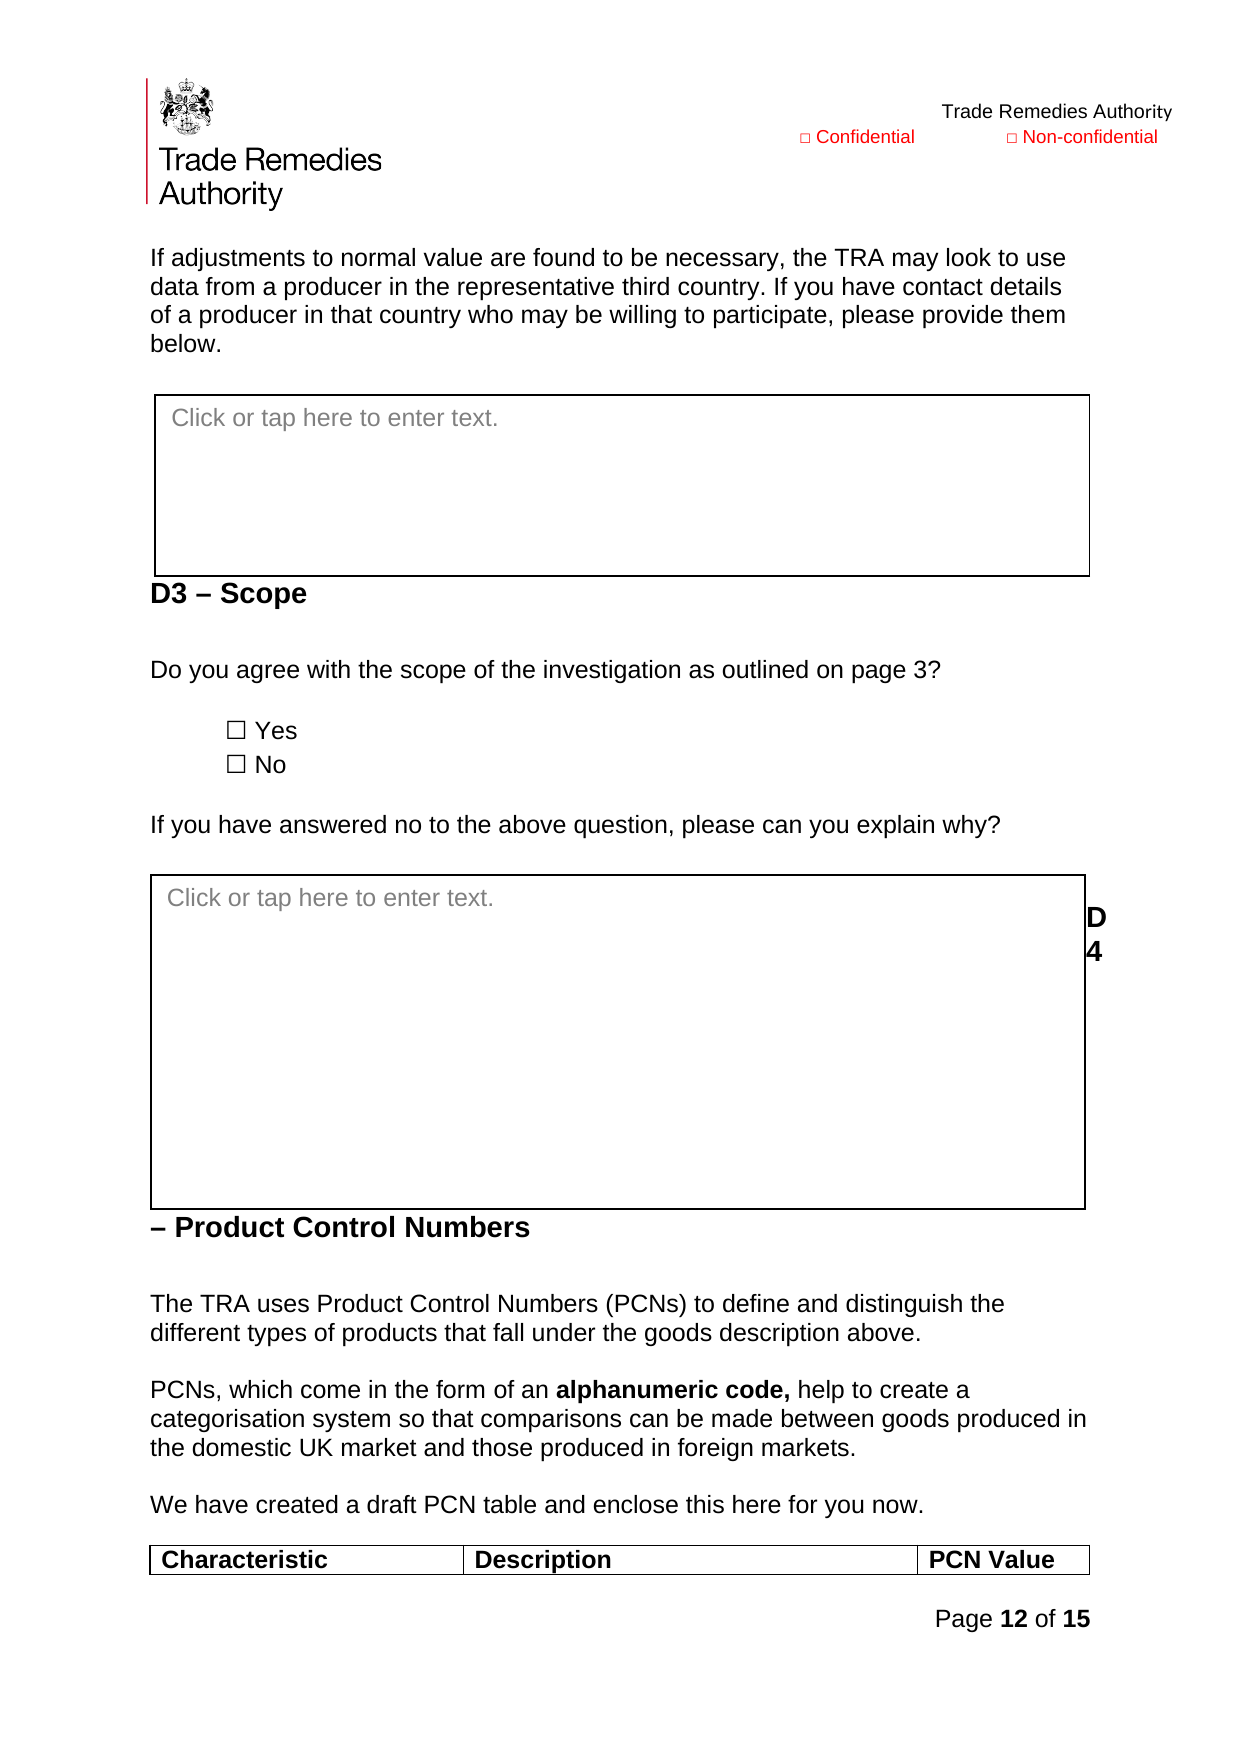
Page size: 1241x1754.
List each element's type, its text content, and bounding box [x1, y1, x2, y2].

text PCNs, which come in the form of an alphanumeric code, help to create a categorisation system so that comparisons can be made between goods produced in the domestic UK market and those produced in foreign markets. [150, 1375, 1090, 1461]
text The TRA uses Product Control Numbers (PCNs) to define and distinguish the different types of products that fall under the goods description above. [150, 1289, 1090, 1346]
text If adjustments to normal value are found to be necessary, the TRA may look to use data from a producer in the representative third country. If you have contact details of a producer in that country who may be willing to participate, please provide them below. [150, 243, 1090, 358]
text We have created a draft PCN table and enclose this here for you now. [150, 1490, 1090, 1519]
subtitle D4 – Product Control Numbers [150, 957, 1090, 1243]
table_header Characteristic [151, 1546, 463, 1574]
table_header PCN Value [918, 1546, 1089, 1574]
text ☐ No [225, 747, 1090, 781]
subtitle D3 – Scope [150, 419, 1090, 610]
table_header Description [464, 1546, 917, 1574]
text ☐ Yes [225, 713, 1090, 747]
text Click or tap here to enter text. [171, 403, 1074, 432]
text Do you agree with the scope of the investigation as outlined on page 3? [150, 656, 1090, 684]
text Click or tap here to enter text. [167, 883, 1069, 912]
text If you have answered no to the above question, please can you explain why? [150, 810, 1090, 839]
